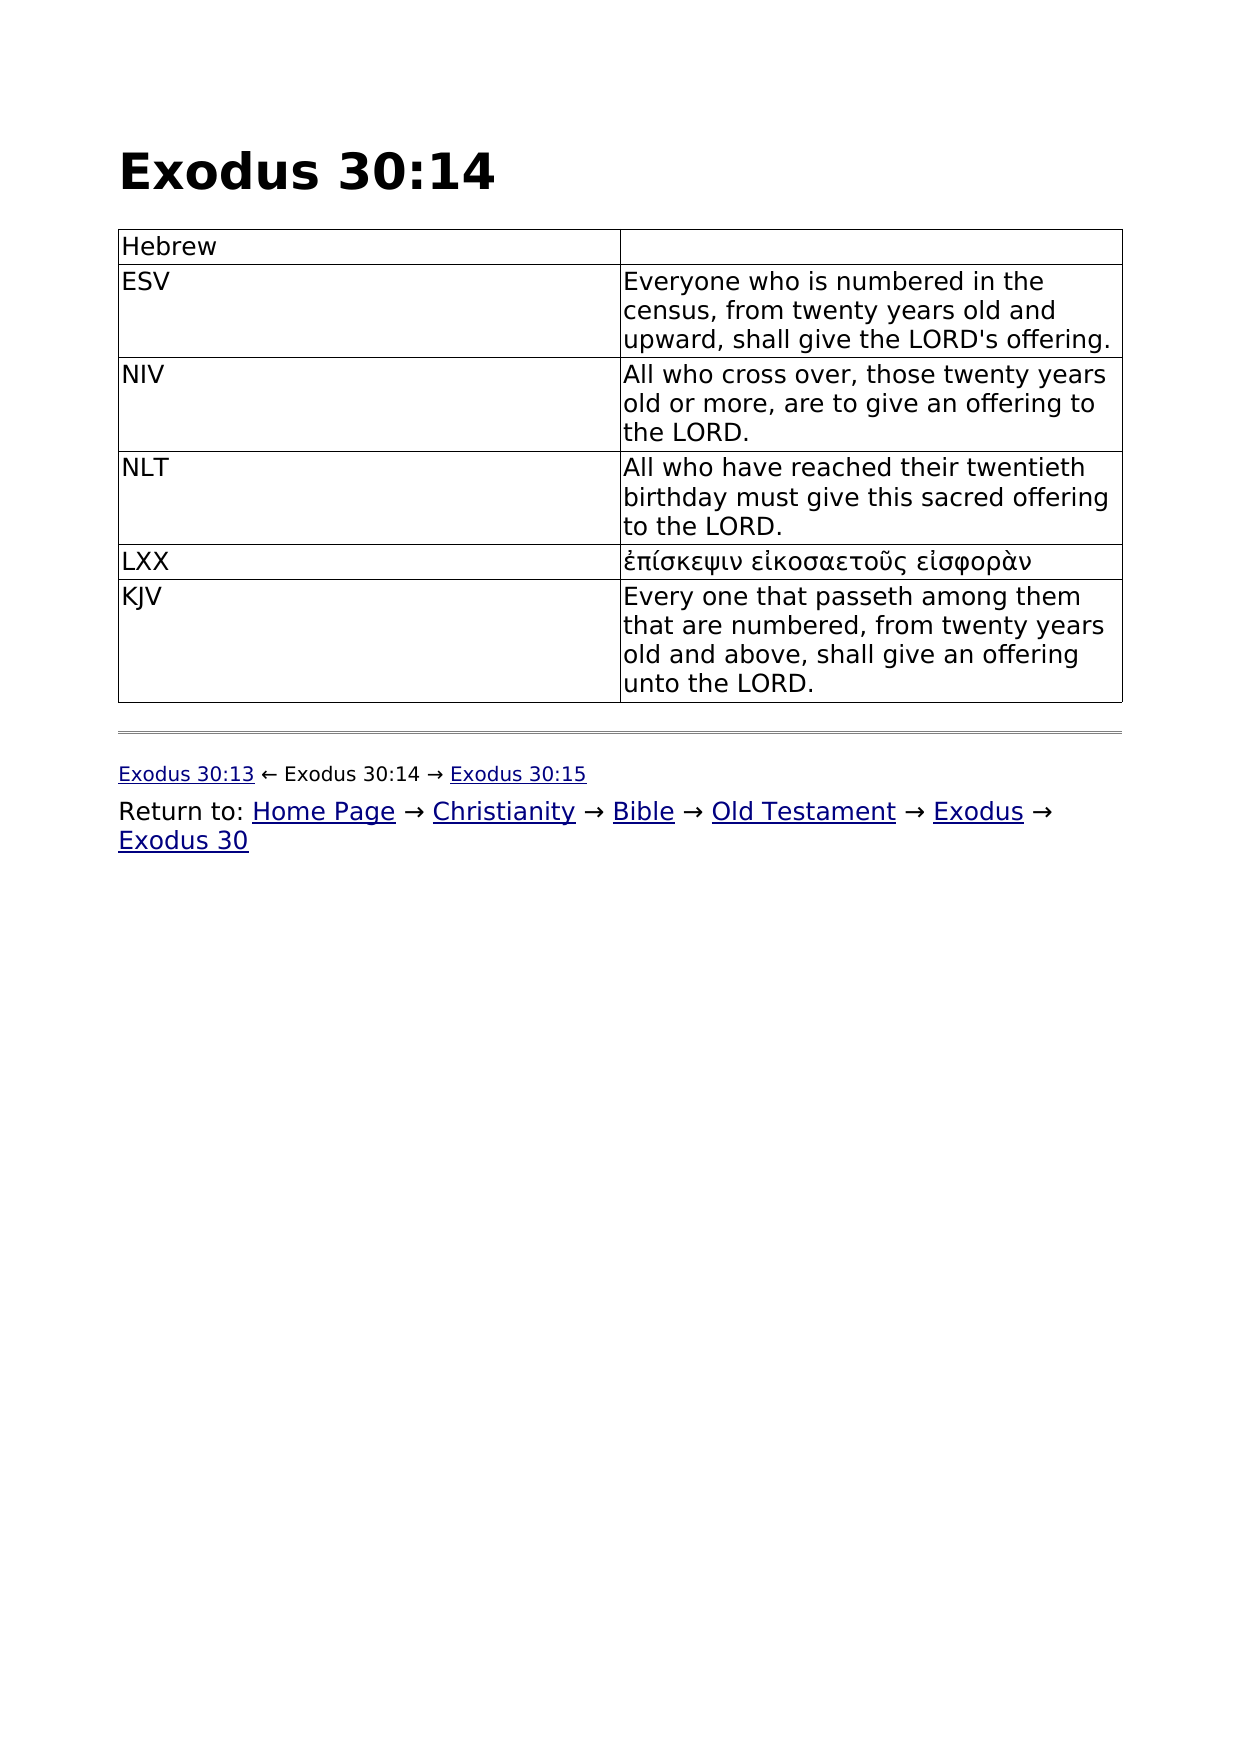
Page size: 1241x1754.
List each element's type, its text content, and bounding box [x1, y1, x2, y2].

table_cell Every one that passeth among them that are numbered, from twenty years old and above, shall give an offering unto the LORD. [621, 580, 1122, 702]
text Return to: Home Page → Christianity → Bible → Old Testament → Exodus → Exodus 30 [118, 797, 1122, 855]
table_cell NIV [119, 358, 620, 451]
table_cell All who have reached their twentieth birthday must give this sacred offering to the LORD. [621, 452, 1122, 544]
table_cell NLT [119, 452, 620, 544]
table_header Hebrew [119, 230, 620, 264]
table_cell Everyone who is numbered in the census, from twenty years old and upward, shall give the LORD's offering. [621, 265, 1122, 357]
text Exodus 30:13 ← Exodus 30:14 → Exodus 30:15 [118, 763, 1122, 797]
table_cell ESV [119, 265, 620, 357]
table_cell All who cross over, those twenty years old or more, are to give an offering to the LORD. [621, 358, 1122, 451]
table_cell ἐπίσκεψιν εἰκοσαετοῦς εἰσφορὰν [621, 545, 1122, 579]
table_cell KJV [119, 580, 620, 702]
table_header [621, 230, 1122, 264]
table_cell LXX [119, 545, 620, 579]
subtitle Exodus 30:14 [118, 143, 1122, 201]
